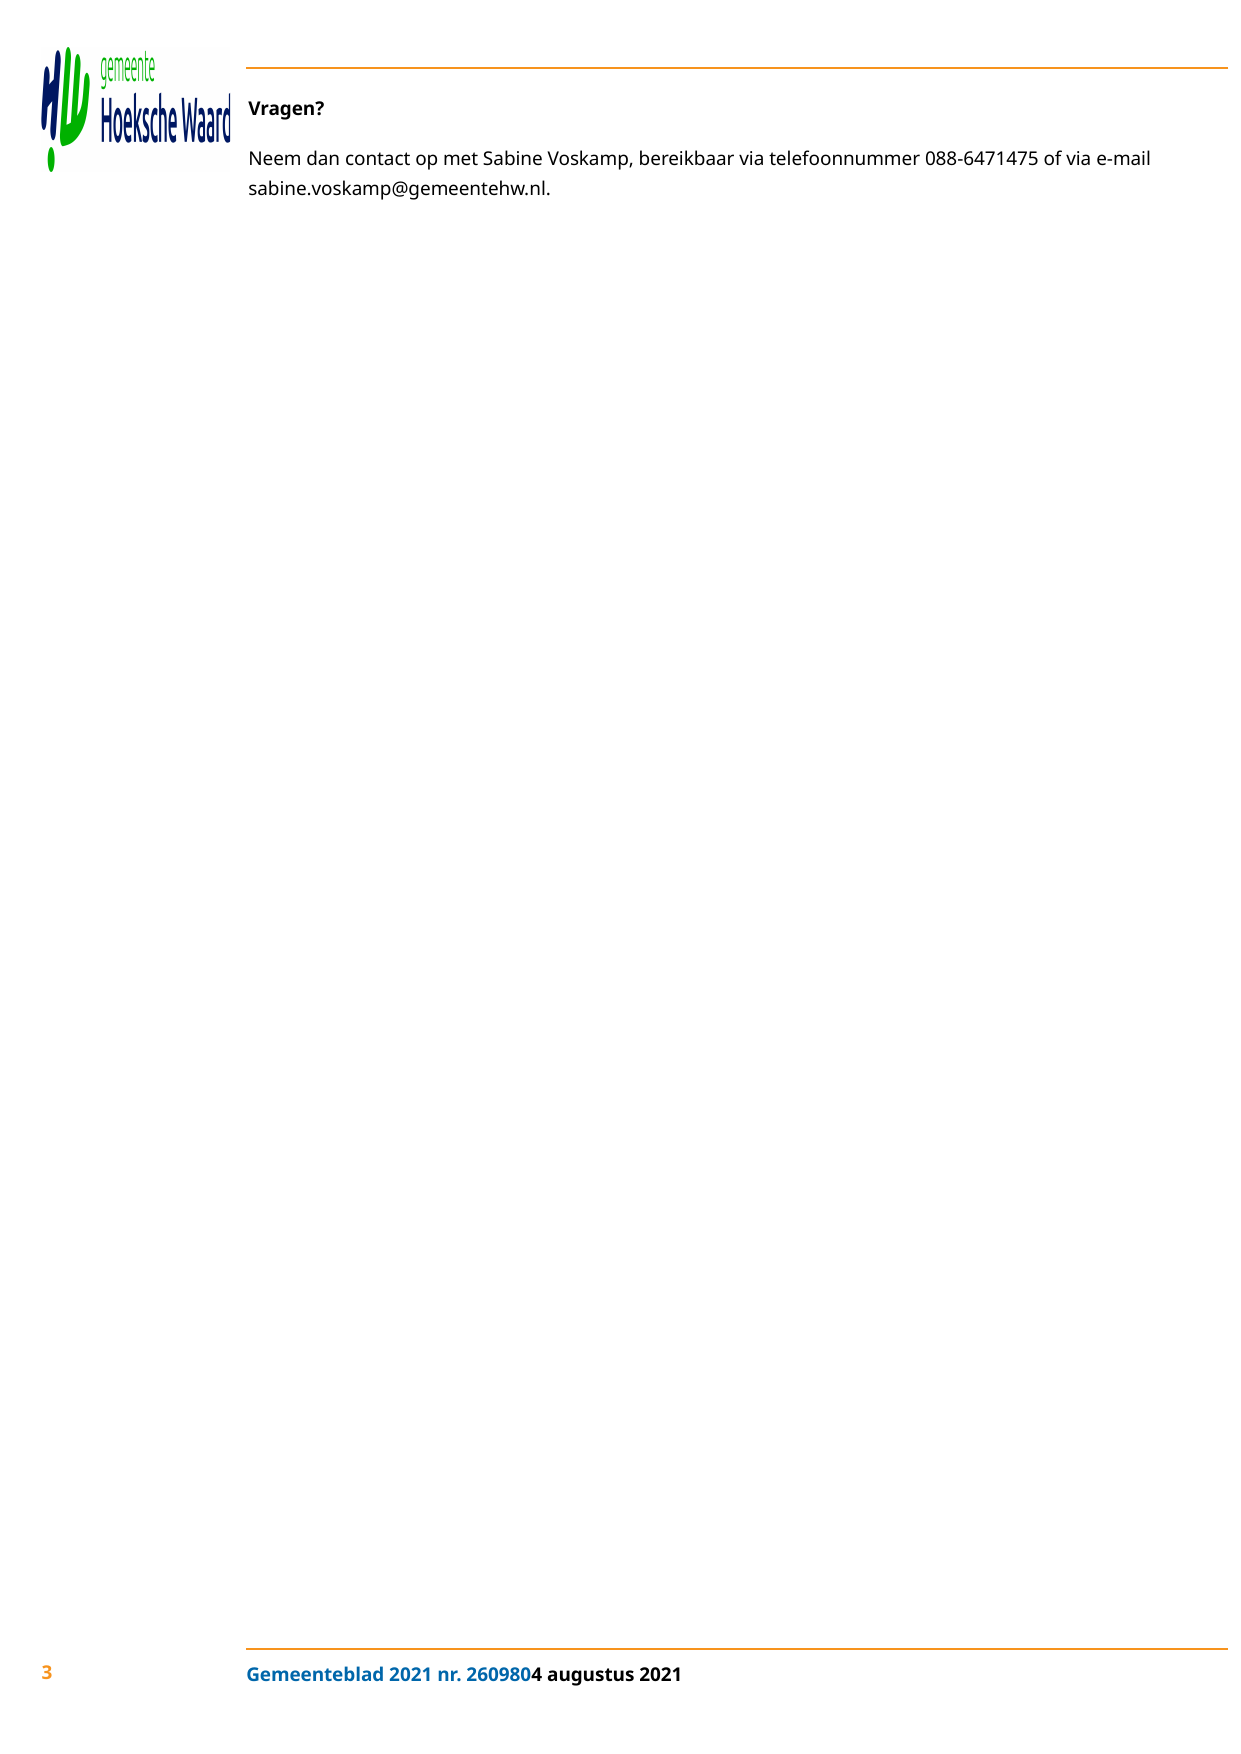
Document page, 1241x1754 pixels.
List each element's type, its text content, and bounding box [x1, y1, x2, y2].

text Neem dan contact op met Sabine Voskamp, bereikbaar via telefoonnummer 088-6471475 of via e-mail sabine.voskamp@gemeentehw.nl. [248, 145, 1152, 201]
text Vragen? [248, 95, 1152, 121]
picture [41, 47, 231, 172]
